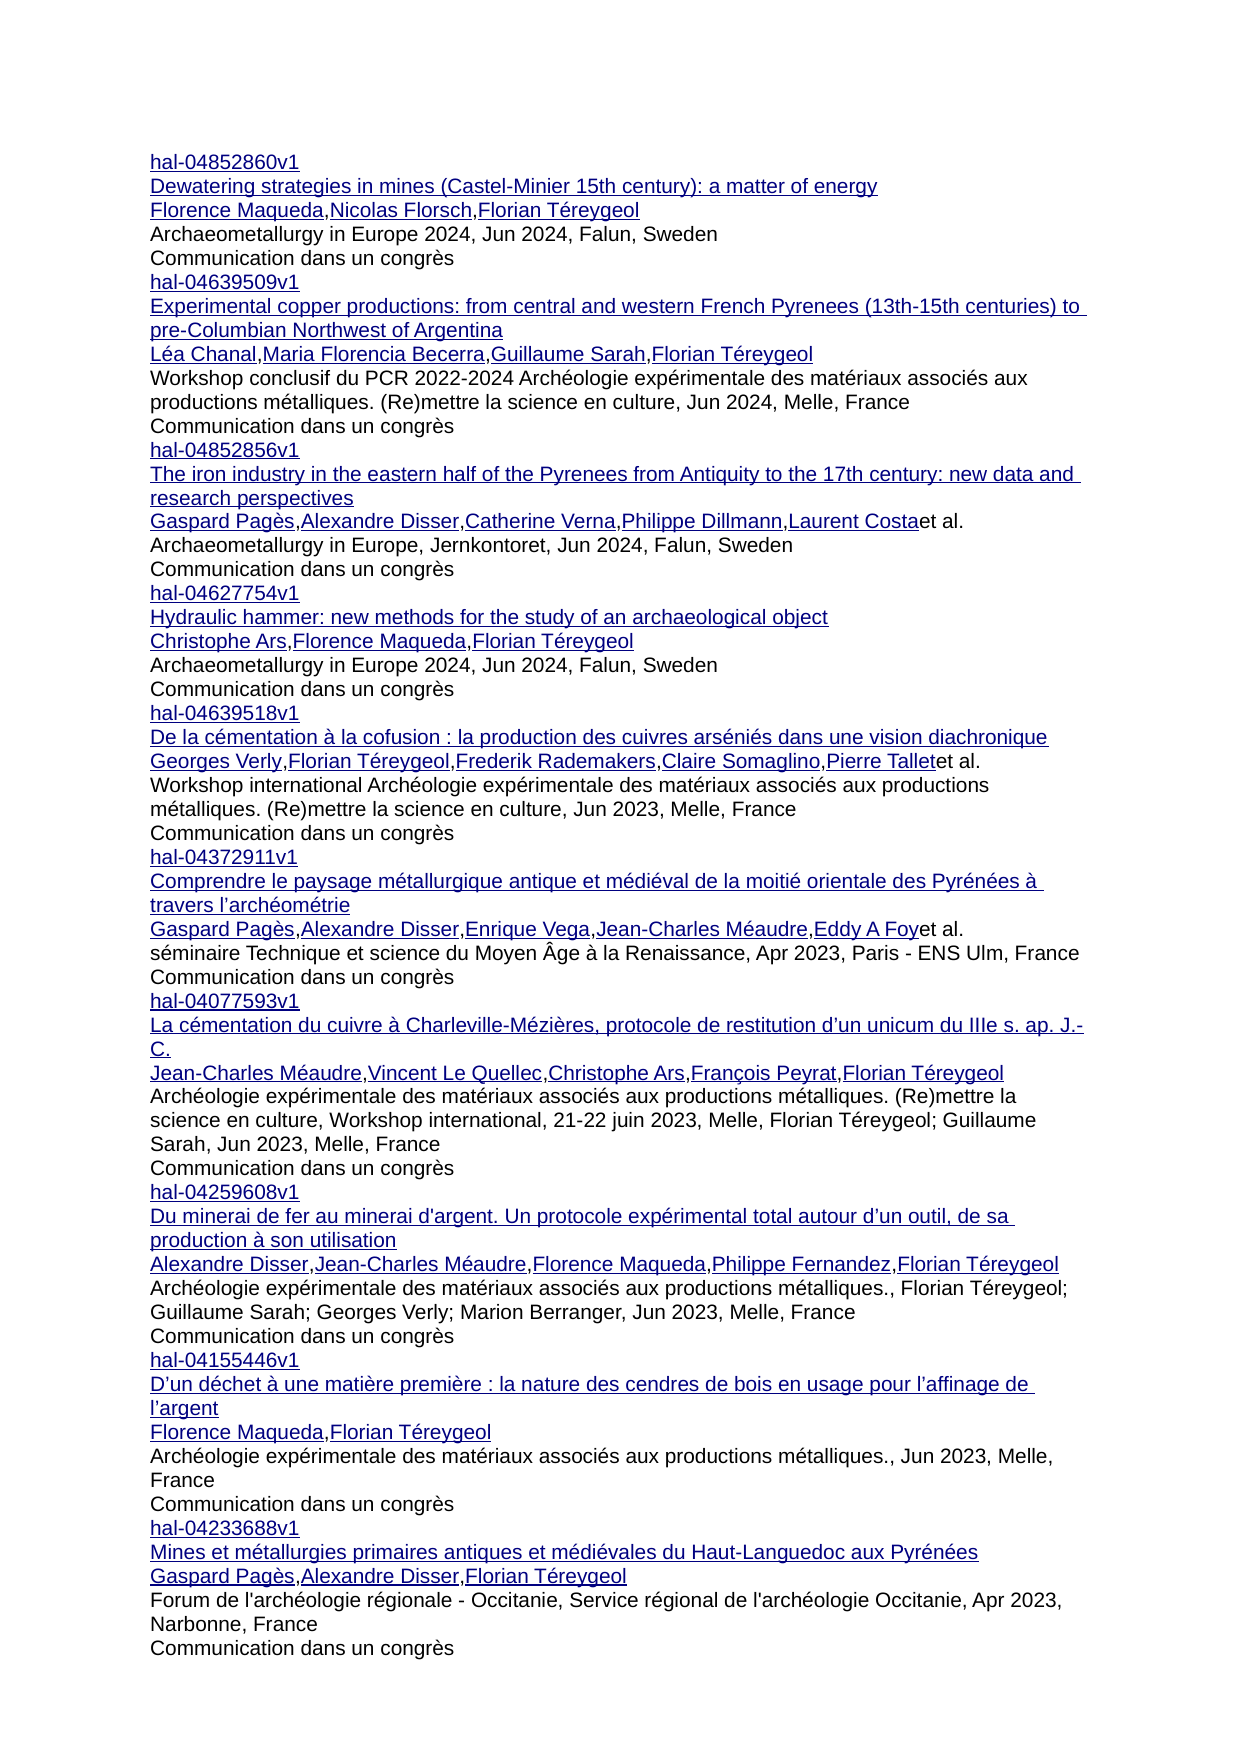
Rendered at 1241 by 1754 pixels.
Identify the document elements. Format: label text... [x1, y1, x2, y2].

table_cell Mines et métallurgies primaires antiques et médiévales du Haut-Languedoc aux Pyrénées Gaspard Pagès,Alexandre Disser,Florian Téreygeol Forum de l'archéologie régionale - Occitanie, Service régional de l'archéologie Occitanie, Apr 2023, Narbonne, France Communication dans un congrès [150, 1540, 1090, 1659]
table_cell D’un déchet à une matière première : la nature des cendres de bois en usage pour l’affinage de l’argent Florence Maqueda,Florian Téreygeol Archéologie expérimentale des matériaux associés aux productions métalliques., Jun 2023, Melle, France Communication dans un congrès hal-04233688v1 [150, 1372, 1090, 1539]
table_cell Dewatering strategies in mines (Castel-Minier 15th century): a matter of energy Florence Maqueda,Nicolas Florsch,Florian Téreygeol Archaeometallurgy in Europe 2024, Jun 2024, Falun, Sweden Communication dans un congrès hal-04639509v1 [150, 174, 1090, 294]
table_cell The iron industry in the eastern half of the Pyrenees from Antiquity to the 17th century: new data and research perspectives Gaspard Pagès,Alexandre Disser,Catherine Verna,Philippe Dillmann,Laurent Costaet al. Archaeometallurgy in Europe, Jernkontoret, Jun 2024, Falun, Sweden Communication dans un congrès hal-04627754v1 [150, 461, 1090, 605]
table_cell Experimental copper productions: from central and western French Pyrenees (13th-15th centuries) to pre-Columbian Northwest of Argentina Léa Chanal,Maria Florencia Becerra,Guillaume Sarah,Florian Téreygeol Workshop conclusif du PCR 2022-2024 Archéologie expérimentale des matériaux associés aux productions métalliques. (Re)mettre la science en culture, Jun 2024, Melle, France Communication dans un congrès hal-04852856v1 [150, 294, 1090, 461]
table_cell Du minerai de fer au minerai d'argent. Un protocole expérimental total autour d’un outil, de sa production à son utilisation Alexandre Disser,Jean-Charles Méaudre,Florence Maqueda,Philippe Fernandez,Florian Téreygeol Archéologie expérimentale des matériaux associés aux productions métalliques., Florian Téreygeol; Guillaume Sarah; Georges Verly; Marion Berranger, Jun 2023, Melle, France Communication dans un congrès hal-04155446v1 [150, 1204, 1090, 1372]
table_cell Comprendre le paysage métallurgique antique et médiéval de la moitié orientale des Pyrénées à travers l’archéométrie Gaspard Pagès,Alexandre Disser,Enrique Vega,Jean-Charles Méaudre,Eddy A Foyet al. séminaire Technique et science du Moyen Âge à la Renaissance, Apr 2023, Paris - ENS Ulm, France Communication dans un congrès hal-04077593v1 [150, 869, 1090, 1012]
table_cell hal-04852860v1 [150, 150, 1090, 174]
table_cell La cémentation du cuivre à Charleville-Mézières, protocole de restitution d’un unicum du IIIe s. ap. J.-C. Jean-Charles Méaudre,Vincent Le Quellec,Christophe Ars,François Peyrat,Florian Téreygeol Archéologie expérimentale des matériaux associés aux productions métalliques. (Re)mettre la science en culture, Workshop international, 21-22 juin 2023, Melle, Florian Téreygeol; Guillaume Sarah, Jun 2023, Melle, France Communication dans un congrès hal-04259608v1 [150, 1013, 1090, 1204]
table_cell Hydraulic hammer: new methods for the study of an archaeological object Christophe Ars,Florence Maqueda,Florian Téreygeol Archaeometallurgy in Europe 2024, Jun 2024, Falun, Sweden Communication dans un congrès hal-04639518v1 [150, 605, 1090, 725]
table_cell De la cémentation à la cofusion : la production des cuivres arséniés dans une vision diachronique Georges Verly,Florian Téreygeol,Frederik Rademakers,Claire Somaglino,Pierre Talletet al. Workshop international Archéologie expérimentale des matériaux associés aux productions métalliques. (Re)mettre la science en culture, Jun 2023, Melle, France Communication dans un congrès hal-04372911v1 [150, 725, 1090, 869]
